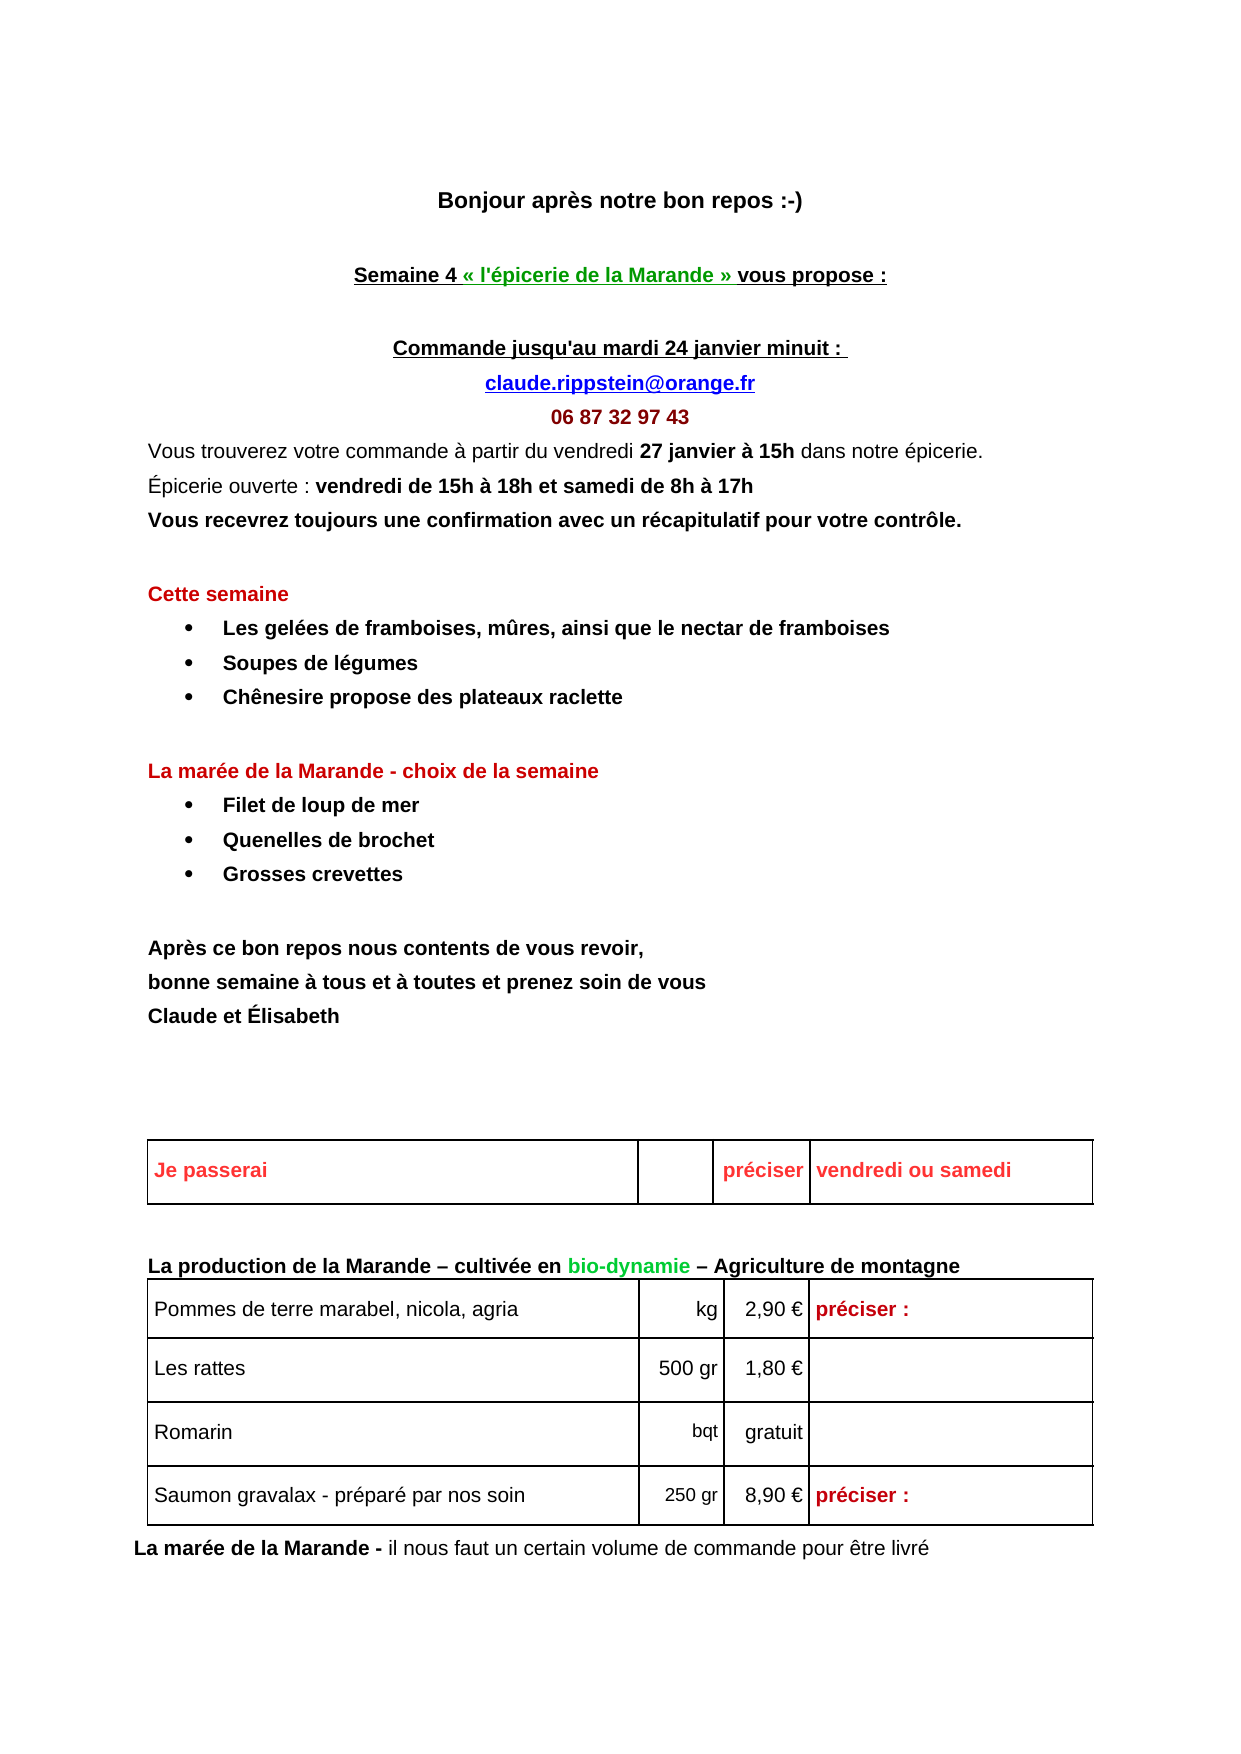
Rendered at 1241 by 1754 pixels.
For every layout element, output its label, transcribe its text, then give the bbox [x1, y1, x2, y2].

table_header Je passerai [148, 1141, 637, 1203]
text Vous trouverez votre commande à partir du vendredi 27 janvier à 15h dans notre épicerie. [148, 439, 1093, 463]
table_cell 8,90 € [725, 1467, 808, 1524]
table_cell Romarin [148, 1403, 638, 1465]
table_cell 500 gr [640, 1339, 723, 1401]
text bonne semaine à tous et à toutes et prenez soin de vous [148, 970, 1093, 994]
table_cell [810, 1403, 1092, 1465]
table_cell Les rattes [148, 1339, 638, 1401]
text Cette semaine [148, 582, 1093, 606]
table_header 2,90 € [725, 1280, 808, 1337]
list Les gelées de framboises, mûres, ainsi que le nectar de framboises [185, 616, 1093, 640]
text La marée de la Marande - il nous faut un certain volume de commande pour être livré [132, 1536, 1093, 1560]
table_header [639, 1141, 712, 1203]
text Claude et Élisabeth [148, 1004, 1093, 1028]
text Semaine 4 « l'épicerie de la Marande » vous propose : [148, 263, 1093, 287]
list Filet de loup de mer [185, 793, 1093, 817]
list Grosses crevettes [185, 862, 1093, 886]
table_header préciser : [810, 1280, 1092, 1337]
text Après ce bon repos nous contents de vous revoir, [148, 936, 1093, 959]
table_cell 1,80 € [725, 1339, 808, 1401]
text Bonjour après notre bon repos :-) [148, 187, 1093, 213]
table_cell Saumon gravalax - préparé par nos soin [148, 1467, 638, 1524]
text Vous recevrez toujours une confirmation avec un récapitulatif pour votre contrôle. [148, 508, 1093, 532]
table_header Pommes de terre marabel, nicola, agria [148, 1280, 638, 1337]
text La marée de la Marande - choix de la semaine [148, 759, 1093, 783]
list Chênesire propose des plateaux raclette [185, 685, 1093, 709]
text Épicerie ouverte : vendredi de 15h à 18h et samedi de 8h à 17h [148, 474, 1093, 498]
table_header kg [640, 1280, 723, 1337]
table_cell préciser : [810, 1467, 1092, 1524]
text Commande jusqu'au mardi 24 janvier minuit : [148, 336, 1093, 360]
table_cell gratuit [725, 1403, 808, 1465]
table_header [148, 1028, 262, 1100]
table_cell 250 gr [640, 1467, 723, 1524]
text La production de la Marande – cultivée en bio-dynamie – Agriculture de montagne [148, 1254, 1093, 1278]
text 06 87 32 97 43 [148, 405, 1093, 429]
list Soupes de légumes [185, 651, 1093, 674]
text claude.rippstein@orange.fr [148, 371, 1093, 394]
table_cell [810, 1339, 1092, 1401]
list Quenelles de brochet [185, 827, 1093, 852]
table_header préciser [714, 1141, 809, 1203]
table_header vendredi ou samedi [811, 1141, 1092, 1203]
table_cell bqt [640, 1403, 723, 1465]
